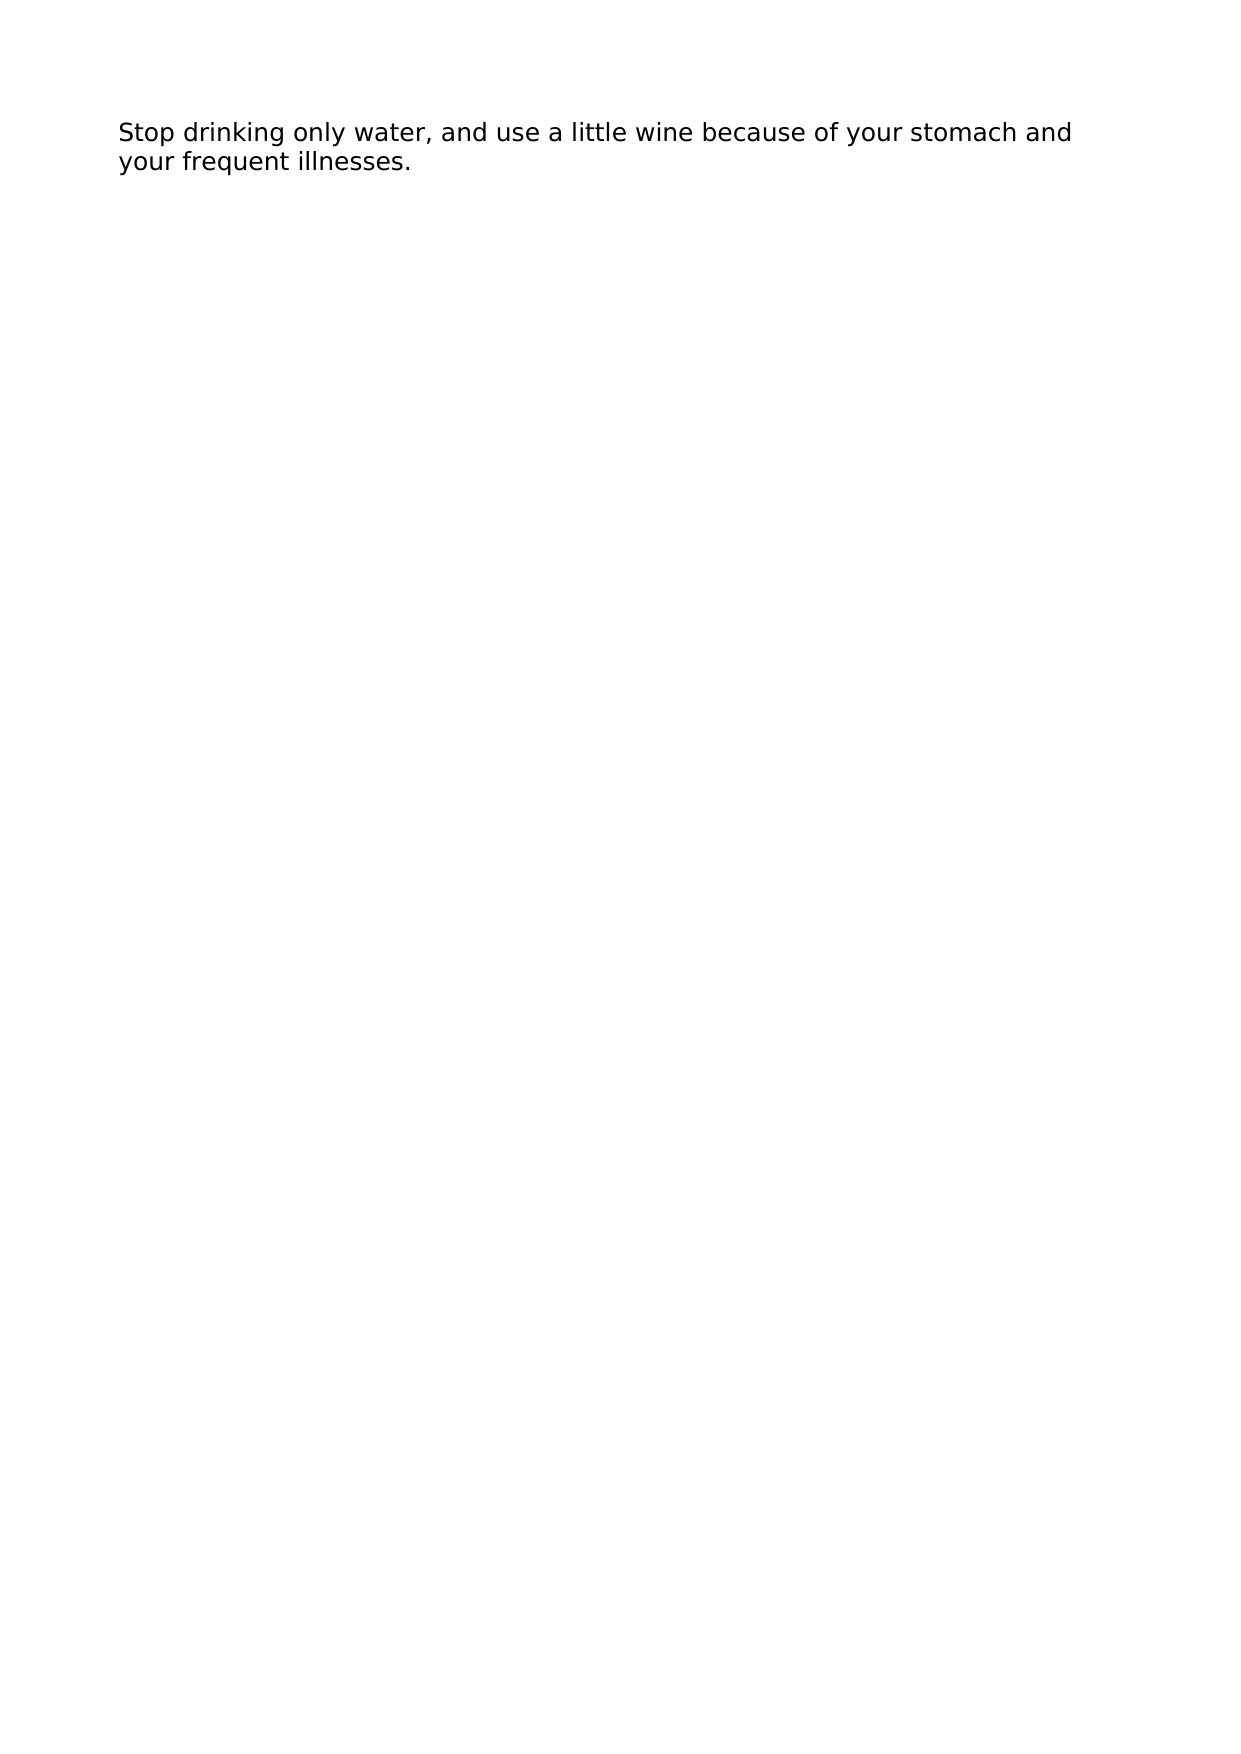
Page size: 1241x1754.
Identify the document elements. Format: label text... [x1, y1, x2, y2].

text Stop drinking only water, and use a little wine because of your stomach and your frequent illnesses. [118, 118, 1122, 176]
